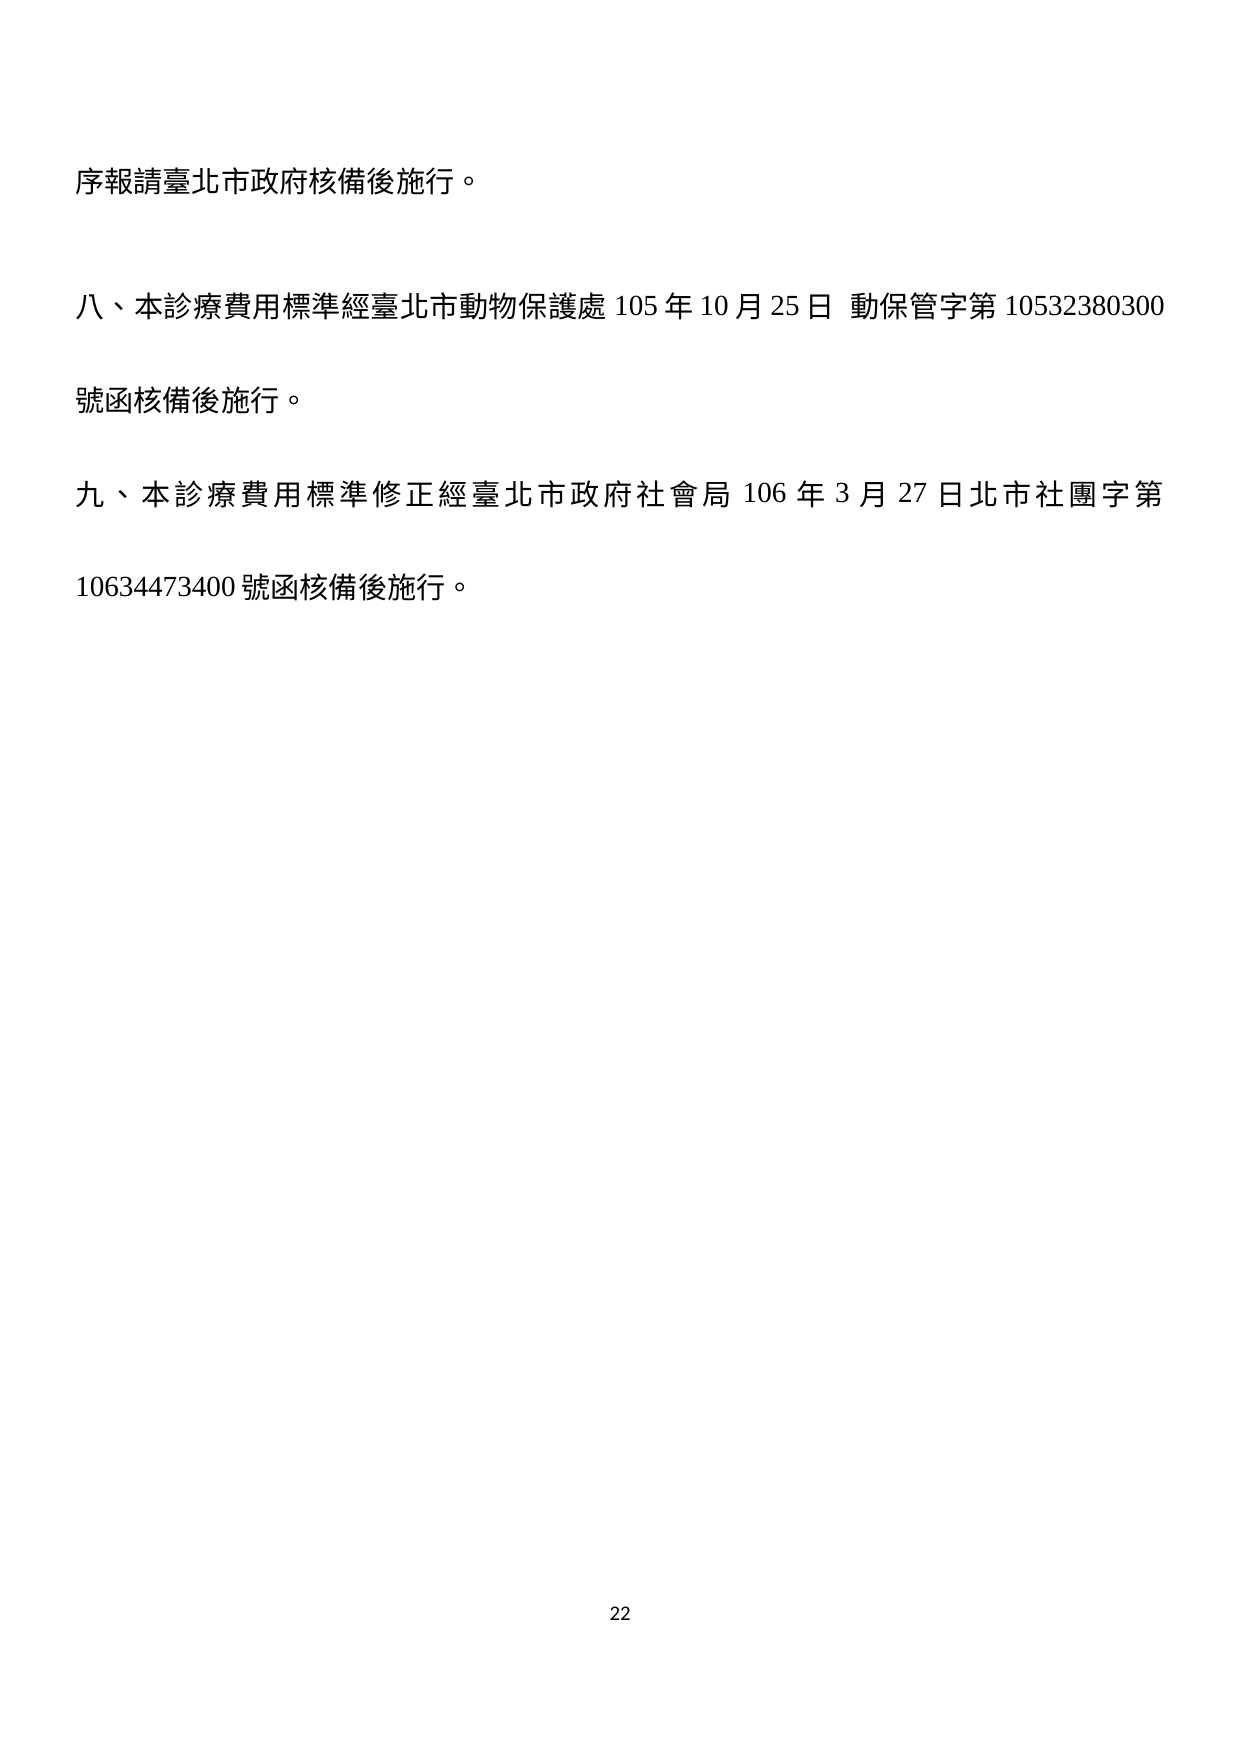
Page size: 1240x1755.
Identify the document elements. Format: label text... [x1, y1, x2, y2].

text 八、本診療費用標準經臺北市動物保護處105年10月25日 動保管字第10532380300號函核備後施行。 [75, 263, 1164, 419]
text 序報請臺北市政府核備後施行。 [75, 138, 1164, 201]
text 九、本診療費用標準修正經臺北市政府社會局106年3月27日北市社團字第10634473400號函核備後施行。 [75, 451, 1164, 607]
